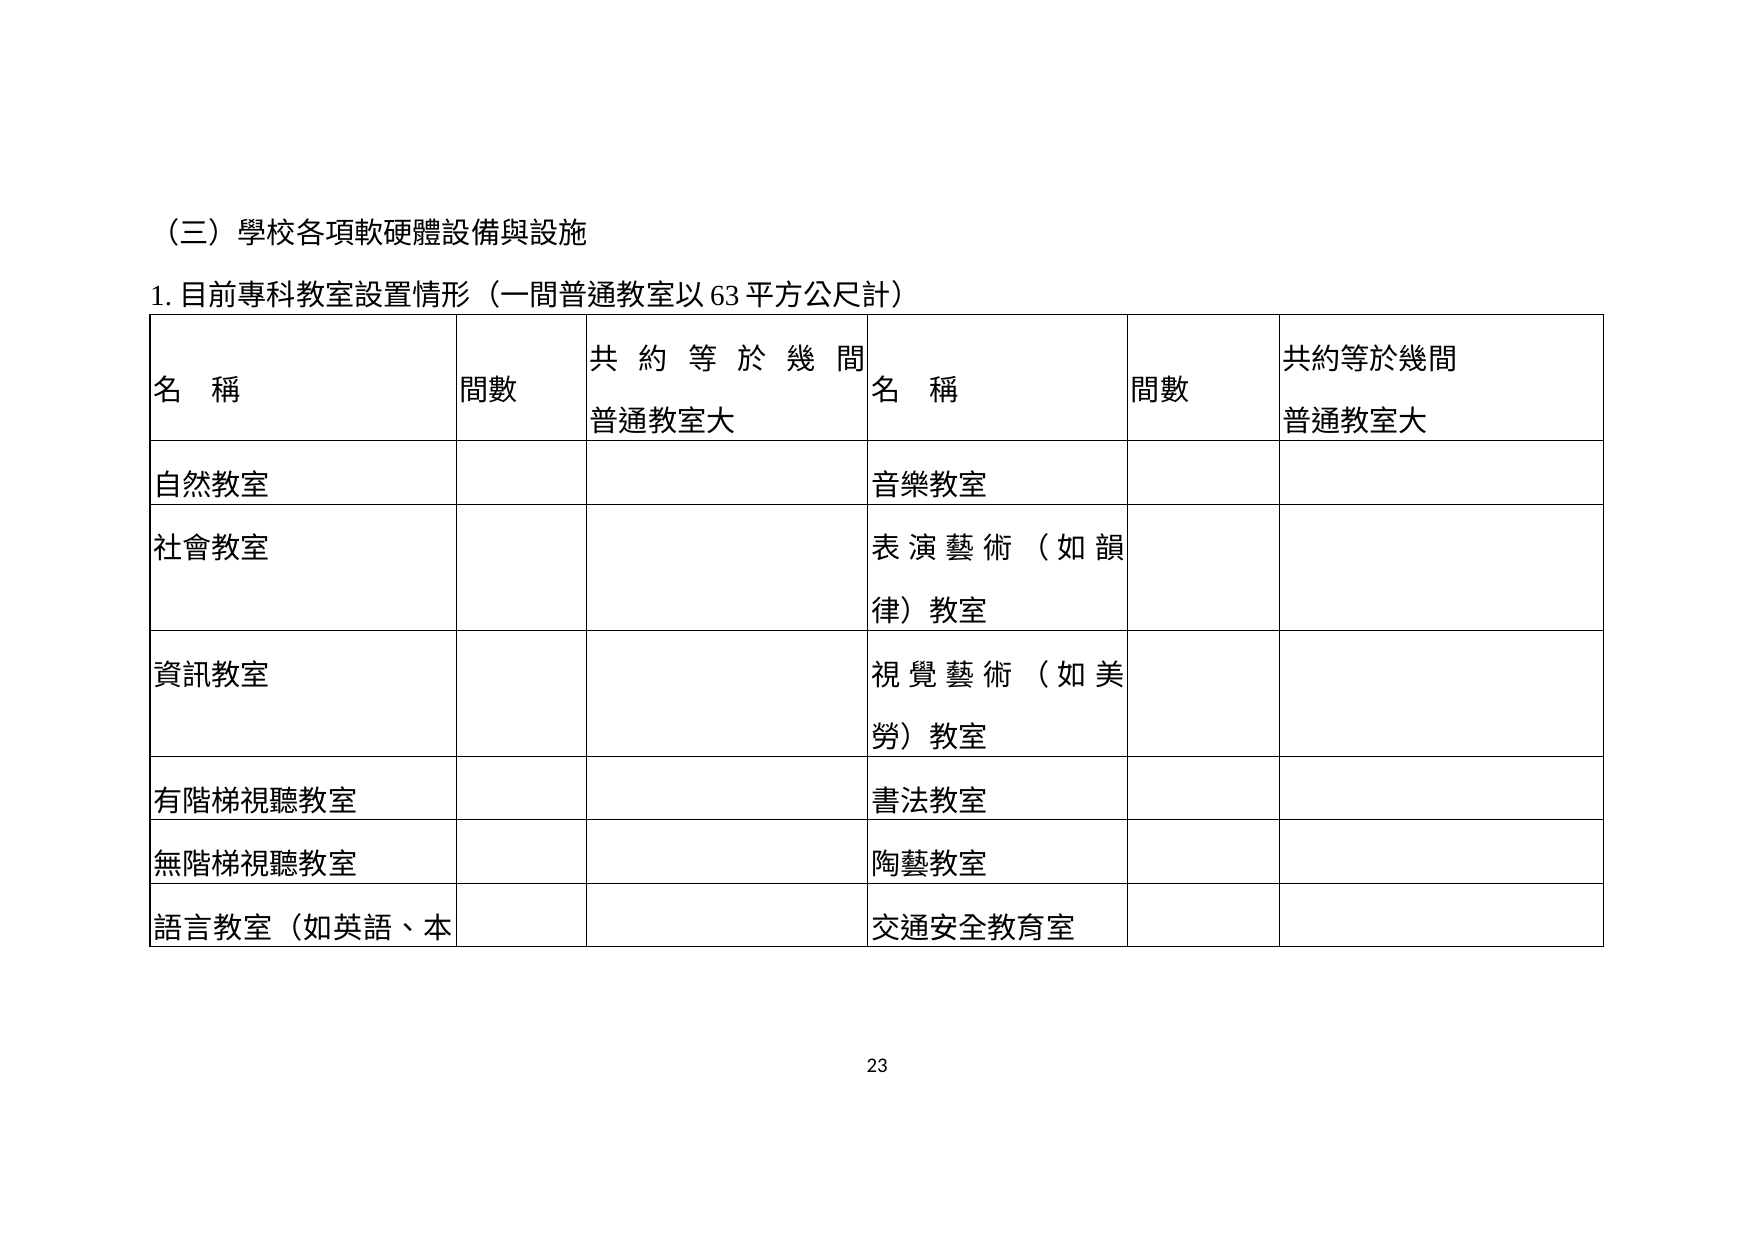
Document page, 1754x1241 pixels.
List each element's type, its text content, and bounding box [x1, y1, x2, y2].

text （三）學校各項軟硬體設備與設施 [150, 189, 1604, 251]
table_header 間數 [457, 315, 586, 440]
table_cell [1280, 441, 1603, 503]
table_cell 語言教室（如英語、本 [151, 884, 456, 946]
table_cell 社會教室 [151, 505, 456, 629]
table_cell 自然教室 [151, 441, 456, 503]
table_cell [587, 631, 867, 756]
table_cell [587, 441, 867, 503]
table_header 名 稱 [868, 315, 1127, 440]
table_cell 陶藝教室 [868, 820, 1127, 883]
table_cell [587, 884, 867, 946]
table_cell [457, 505, 586, 629]
table_cell [1280, 884, 1603, 946]
table_cell 無階梯視聽教室 [151, 820, 456, 883]
table_cell [457, 441, 586, 503]
table_header 共約等於幾間 普通教室大 [587, 315, 867, 440]
table_cell 資訊教室 [151, 631, 456, 756]
table_header 共約等於幾間 普通教室大 [1280, 315, 1603, 440]
table_cell [457, 884, 586, 946]
table_cell 書法教室 [868, 757, 1127, 819]
table_cell [1128, 757, 1279, 819]
table_cell [1128, 820, 1279, 883]
table_cell [457, 820, 586, 883]
table_cell [1280, 505, 1603, 629]
table_cell [1128, 884, 1279, 946]
table_cell [1280, 820, 1603, 883]
table_cell 交通安全教育室 [868, 884, 1127, 946]
table_cell [1128, 631, 1279, 756]
table_cell [1128, 441, 1279, 503]
table_cell 視覺藝術（如美勞）教室 [868, 631, 1127, 756]
table_header 名 稱 [151, 315, 456, 440]
table_cell 音樂教室 [868, 441, 1127, 503]
table_cell [1280, 631, 1603, 756]
table_cell [457, 631, 586, 756]
table_cell [1128, 505, 1279, 629]
table_cell [587, 820, 867, 883]
table_cell [457, 757, 586, 819]
text 1. 目前專科教室設置情形（一間普通教室以63平方公尺計） [150, 251, 1604, 314]
table_cell 表演藝術（如韻律）教室 [868, 505, 1127, 629]
table_cell [587, 505, 867, 629]
table_cell [587, 757, 867, 819]
table_header 間數 [1128, 315, 1279, 440]
table_cell 有階梯視聽教室 [151, 757, 456, 819]
table_cell [1280, 757, 1603, 819]
